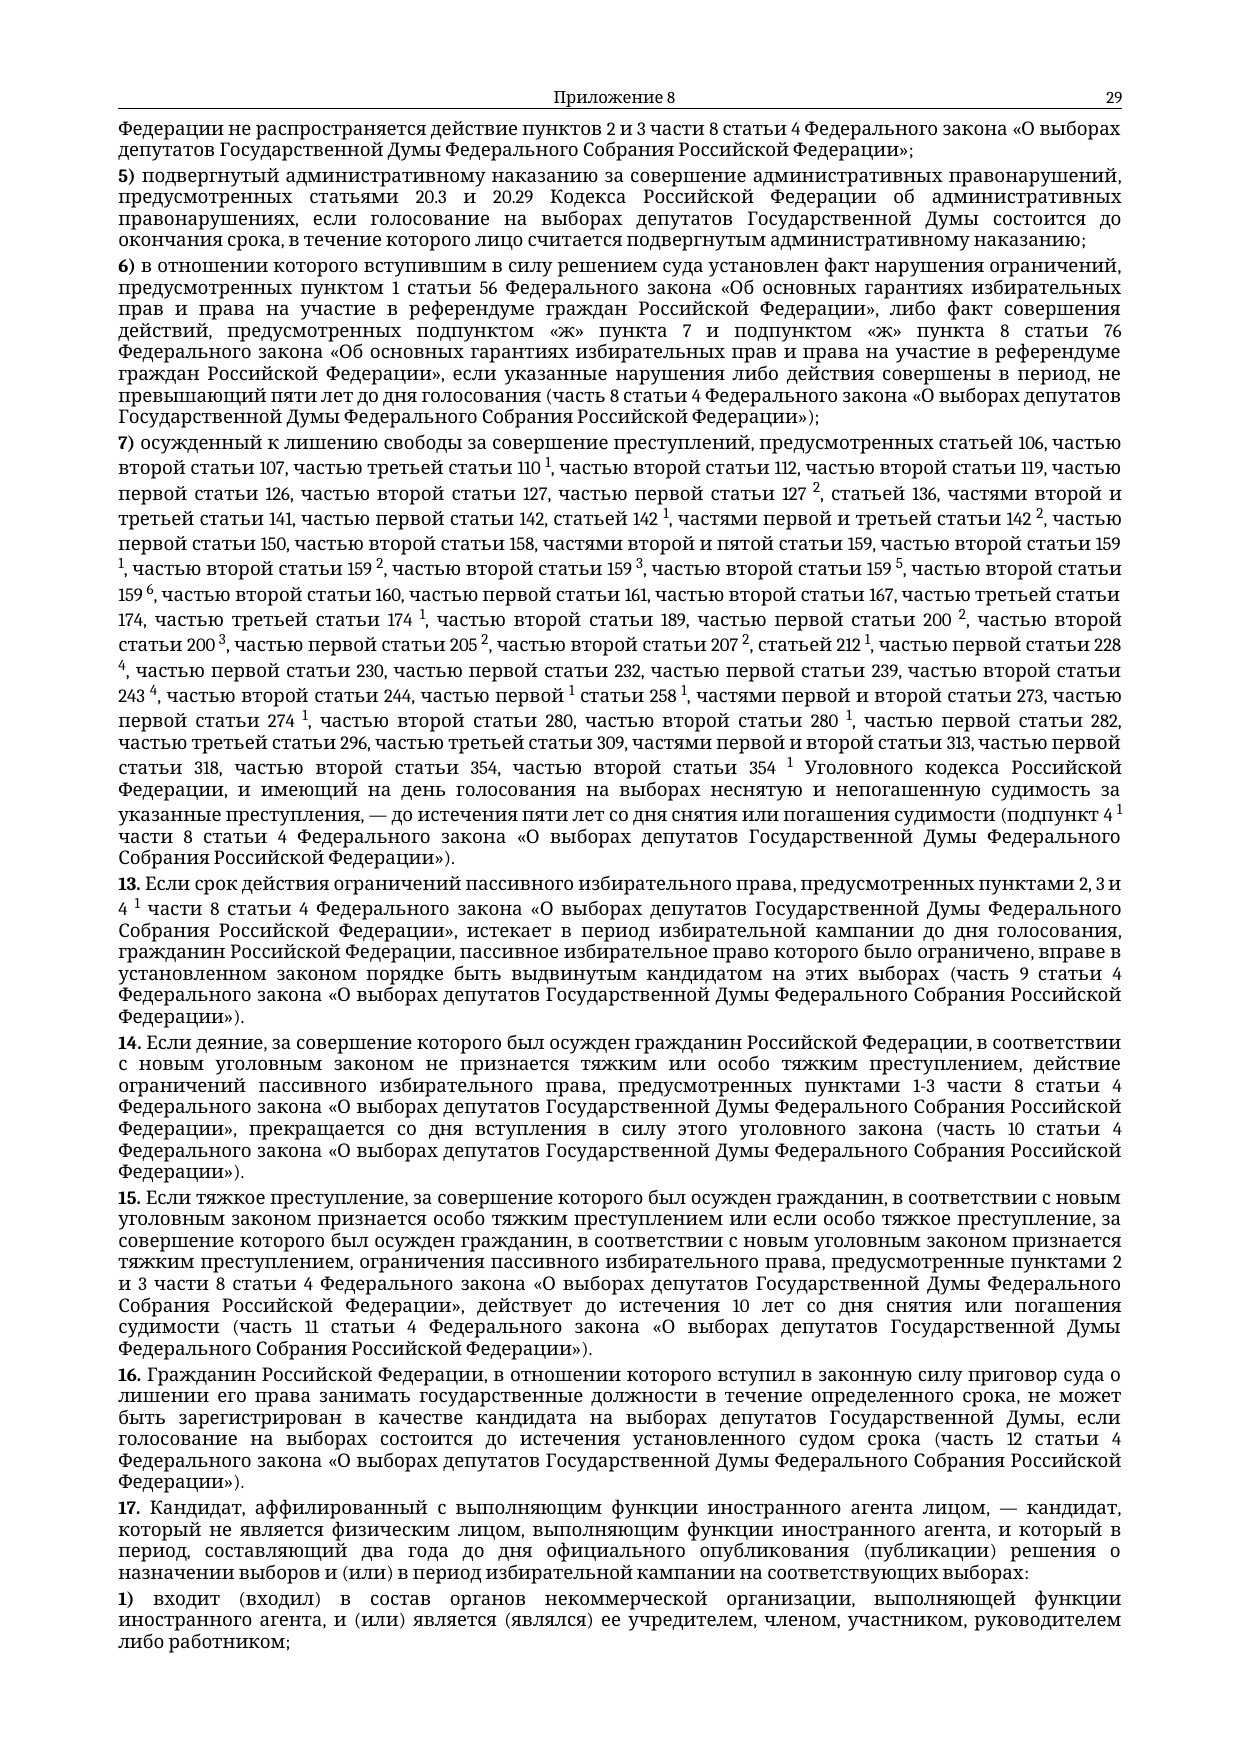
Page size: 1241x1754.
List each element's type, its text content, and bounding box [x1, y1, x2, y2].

text 15. Если тяжкое преступление, за совершение которого был осужден гражданин, в соответствии с новым уголовным законом признается особо тяжким преступлением или если особо тяжкое преступление, за совершение которого был осужден гражданин, в соответствии с новым уголовным законом признается тяжким преступлением, ограничения пассивного избирательного права, предусмотренные пунктами 2 и 3 части 8 статьи 4 Федерального закона «О выборах депутатов Государственной Думы Федерального Собрания Российской Федерации», действует до истечения 10 лет со дня снятия или погашения судимости (часть 11 статьи 4 Федерального закона «О выборах депутатов Государственной Думы Федерального Собрания Российской Федерации»). [118, 1187, 1122, 1360]
text 14. Если деяние, за совершение которого был осужден гражданин Российской Федерации, в соответствии с новым уголовным законом не признается тяжким или особо тяжким преступлением, действие ограничений пассивного избирательного права, предусмотренных пунктами 1-3 части 8 статьи 4 Федерального закона «О выборах депутатов Государственной Думы Федерального Собрания Российской Федерации», прекращается со дня вступления в силу этого уголовного закона (часть 10 статьи 4 Федерального закона «О выборах депутатов Государственной Думы Федерального Собрания Российской Федерации»). [118, 1032, 1122, 1183]
text 6) в отношении которого вступившим в силу решением суда установлен факт нарушения ограничений, предусмотренных пунктом 1 статьи 56 Федерального закона «Об основных гарантиях избирательных прав и права на участие в референдуме граждан Российской Федерации», либо факт совершения действий, предусмотренных подпунктом «ж» пункта 7 и подпунктом «ж» пункта 8 статьи 76 Федерального закона «Об основных гарантиях избирательных прав и права на участие в референдуме граждан Российской Федерации», если указанные нарушения либо действия совершены в период, не превышающий пяти лет до дня голосования (часть 8 статьи 4 Федерального закона «О выборах депутатов Государственной Думы Федерального Собрания Российской Федерации»); [118, 256, 1122, 428]
text 17. Кандидат, аффилированный с выполняющим функции иностранного агента лицом, — кандидат, который не является физическим лицом, выполняющим функции иностранного агента, и который в период, составляющий два года до дня официального опубликования (публикации) решения о назначении выборов и (или) в период избирательной кампании на соответствующих выборах: [118, 1498, 1122, 1584]
text 7) осужденный к лишению свободы за совершение преступлений, предусмотренных статьей 106, частью второй статьи 107, частью третьей статьи 110 1, частью второй статьи 112, частью второй статьи 119, частью первой статьи 126, частью второй статьи 127, частью первой статьи 127 2, статьей 136, частями второй и третьей статьи 141, частью первой статьи 142, статьей 142 1, частями первой и третьей статьи 142 2, частью первой статьи 150, частью второй статьи 158, частями второй и пятой статьи 159, частью второй статьи 159 1, частью второй статьи 159 2, частью второй статьи 159 3, частью второй статьи 159 5, частью второй статьи 159 6, частью второй статьи 160, частью первой статьи 161, частью второй статьи 167, частью третьей статьи 174, частью третьей статьи 174 1, частью второй статьи 189, частью первой статьи 200 2, частью второй статьи 200 3, частью первой статьи 205 2, частью второй статьи 207 2, статьей 212 1, частью первой статьи 228 4, частью первой статьи 230, частью первой статьи 232, частью первой статьи 239, частью второй статьи 243 4, частью второй статьи 244, частью первой 1 статьи 258 1, частями первой и второй статьи 273, частью первой статьи 274 1, частью второй статьи 280, частью второй статьи 280 1, частью первой статьи 282, частью третьей статьи 296, частью третьей статьи 309, частями первой и второй статьи 313, частью первой статьи 318, частью второй статьи 354, частью второй статьи 354 1 Уголовного кодекса Российской Федерации, и имеющий на день голосования на выборах неснятую и непогашенную судимость за указанные преступления, — до истечения пяти лет со дня снятия или погашения судимости (подпункт 4 1 части 8 статьи 4 Федерального закона «О выборах депутатов Государственной Думы Федерального Собрания Российской Федерации»). [118, 432, 1122, 869]
text 13. Если срок действия ограничений пассивного избирательного права, предусмотренных пунктами 2, 3 и 4 1 части 8 статьи 4 Федерального закона «О выборах депутатов Государственной Думы Федерального Собрания Российской Федерации», истекает в период избирательной кампании до дня голосования, гражданин Российской Федерации, пассивное избирательное право которого было ограничено, вправе в установленном законом порядке быть выдвинутым кандидатом на этих выборах (часть 9 статьи 4 Федерального закона «О выборах депутатов Государственной Думы Федерального Собрания Российской Федерации»). [118, 873, 1122, 1028]
text 5) подвергнутый административному наказанию за совершение административных правонарушений, предусмотренных статьями 20.3 и 20.29 Кодекса Российской Федерации об административных правонарушениях, если голосование на выборах депутатов Государственной Думы состоится до окончания срока, в течение которого лицо считается подвергнутым административному наказанию; [118, 165, 1122, 252]
text Федерации не распространяется действие пунктов 2 и 3 части 8 статьи 4 Федерального закона «О выборах депутатов Государственной Думы Федерального Собрания Российской Федерации»; [118, 118, 1122, 161]
text 1) входит (входил) в состав органов некоммерческой организации, выполняющей функции иностранного агента, и (или) является (являлся) ее учредителем, членом, участником, руководителем либо работником; [118, 1588, 1122, 1653]
text 16. Гражданин Российской Федерации, в отношении которого вступил в законную силу приговор суда о лишении его права занимать государственные должности в течение определенного срока, не может быть зарегистрирован в качестве кандидата на выборах депутатов Государственной Думы, если голосование на выборах состоится до истечения установленного судом срока (часть 12 статьи 4 Федерального закона «О выборах депутатов Государственной Думы Федерального Собрания Российской Федерации»). [118, 1364, 1122, 1493]
